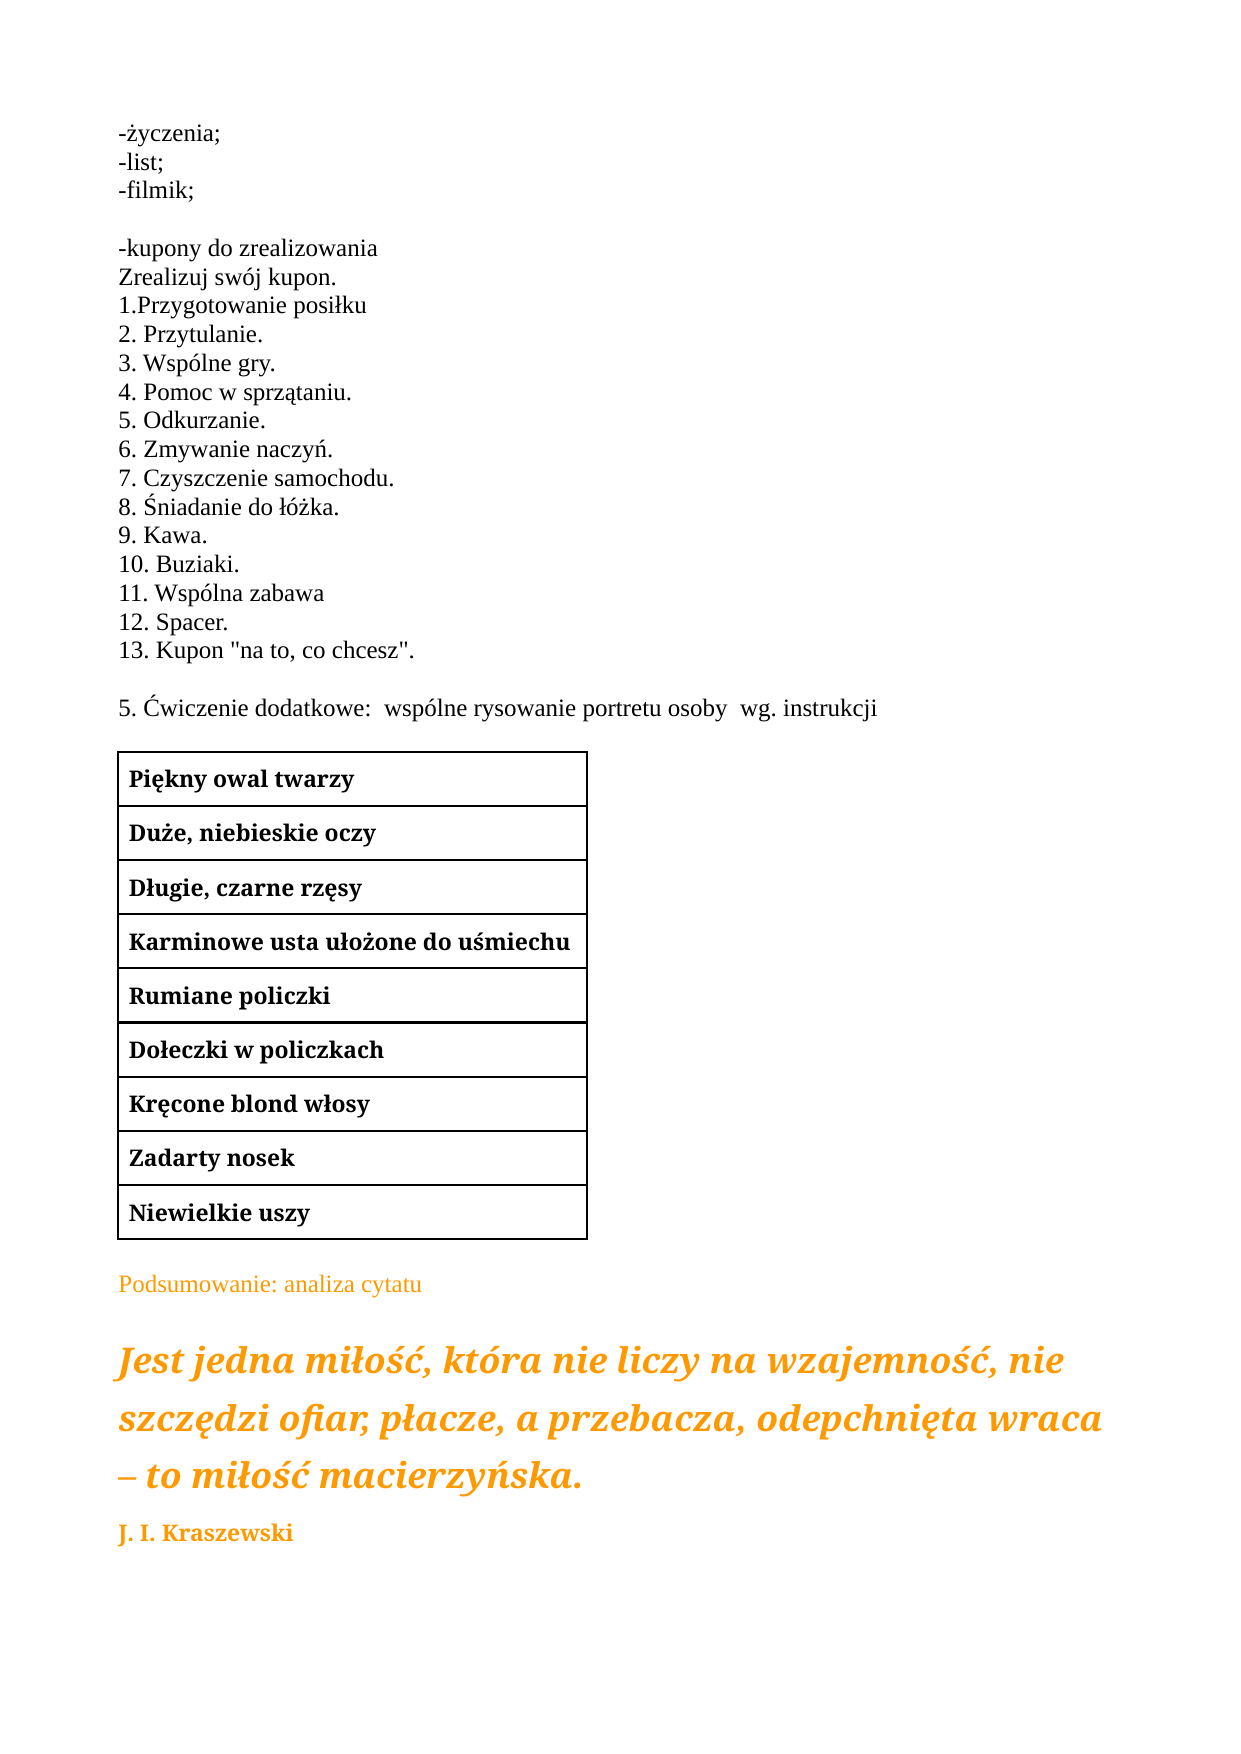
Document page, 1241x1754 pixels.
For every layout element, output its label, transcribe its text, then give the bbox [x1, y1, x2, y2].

subtitle Jest jedna miłość, która nie liczy na wzajemność, nie szczędzi ofiar, płacze, a przebacza, odepchnięta wraca – to miłość macierzyńska. [118, 1335, 1122, 1499]
table_cell Karminowe usta ułożone do uśmiechu [119, 915, 586, 967]
text -życzenia; [118, 118, 1122, 147]
text -list; [118, 147, 1122, 176]
table_cell Zadarty nosek [119, 1132, 586, 1184]
text Podsumowanie: analiza cytatu [118, 1269, 1122, 1298]
text J. I. Kraszewski [118, 1517, 1122, 1548]
text -kupony do zrealizowania [118, 233, 1122, 262]
text -filmik; [118, 176, 1122, 204]
table_cell Dołeczki w policzkach [119, 1024, 586, 1076]
table_cell Duże, niebieskie oczy [119, 807, 586, 859]
table_cell Niewielkie uszy [119, 1186, 586, 1238]
text 5. Ćwiczenie dodatkowe: wspólne rysowanie portretu osoby wg. instrukcji [118, 693, 1122, 722]
table_cell Długie, czarne rzęsy [119, 861, 586, 913]
table_header Piękny owal twarzy [119, 753, 586, 805]
table_cell Kręcone blond włosy [119, 1078, 586, 1130]
text Zrealizuj swój kupon. 1.Przygotowanie posiłku 2. Przytulanie. 3. Wspólne gry. 4. Pomoc w sprzątaniu. 5. Odkurzanie. 6. Zmywanie naczyń. 7. Czyszczenie samochodu. 8. Śniadanie do łóżka. 9. Kawa. 10. Buziaki. 11. Wspólna zabawa 12. Spacer. 13. Kupon "na to, co chcesz". [118, 262, 1122, 664]
table_cell Rumiane policzki [119, 969, 586, 1021]
